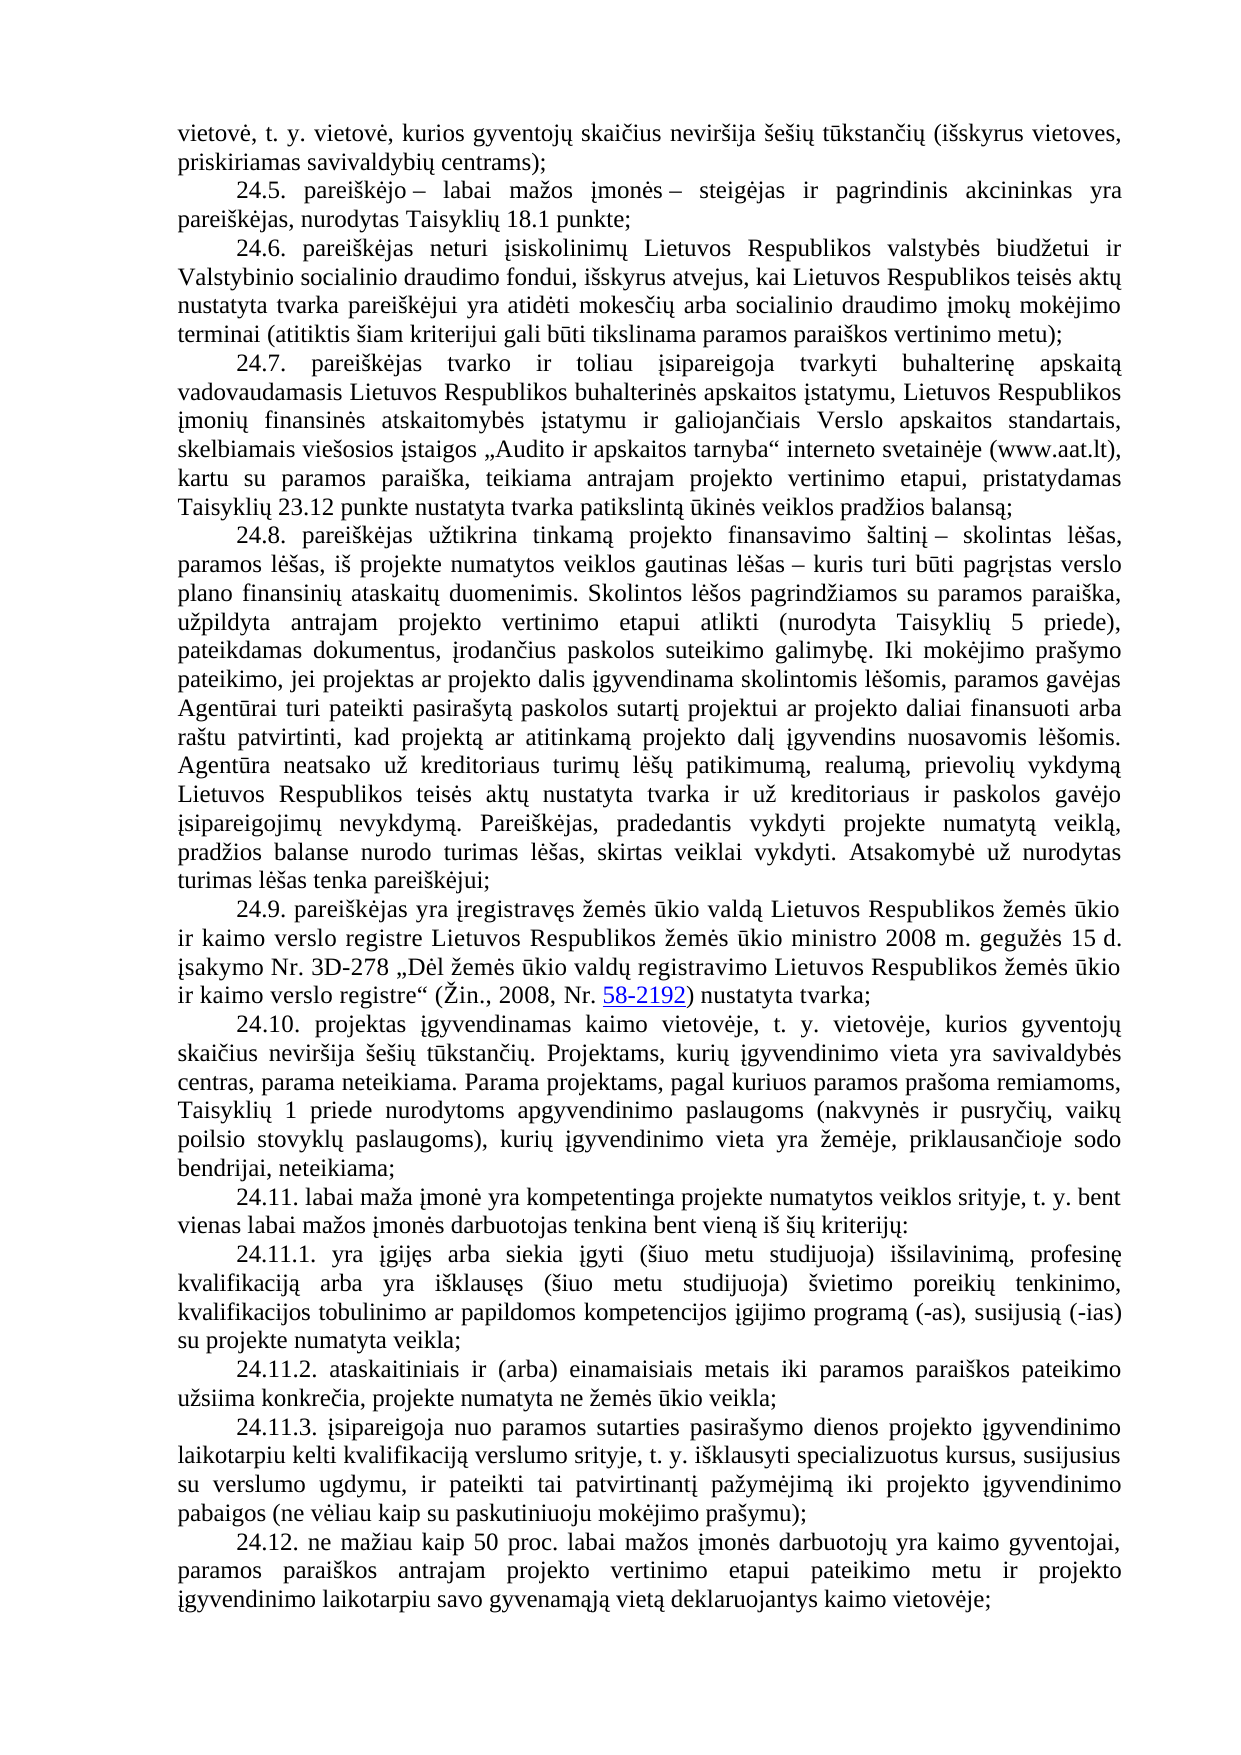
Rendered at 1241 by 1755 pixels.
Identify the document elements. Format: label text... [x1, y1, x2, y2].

text 24.11.1. yra įgijęs arba siekia įgyti (šiuo metu studijuoja) išsilavinimą, profesinę kvalifikaciją arba yra išklausęs (šiuo metu studijuoja) švietimo poreikių tenkinimo, kvalifikacijos tobulinimo ar papildomos kompetencijos įgijimo programą (-as), susijusią (-ias) su projekte numatyta veikla; [177, 1239, 1122, 1354]
text 24.12. ne mažiau kaip 50 proc. labai mažos įmonės darbuotojų yra kaimo gyventojai, paramos paraiškos antrajam projekto vertinimo etapui pateikimo metu ir projekto įgyvendinimo laikotarpiu savo gyvenamąją vietą deklaruojantys kaimo vietovėje; [177, 1527, 1122, 1613]
text 24.6. pareiškėjas neturi įsiskolinimų Lietuvos Respublikos valstybės biudžetui ir Valstybinio socialinio draudimo fondui, išskyrus atvejus, kai Lietuvos Respublikos teisės aktų nustatyta tvarka pareiškėjui yra atidėti mokesčių arba socialinio draudimo įmokų mokėjimo terminai (atitiktis šiam kriterijui gali būti tikslinama paramos paraiškos vertinimo metu); [177, 233, 1122, 348]
text 24.8. pareiškėjas užtikrina tinkamą projekto finansavimo šaltinį – skolintas lėšas, paramos lėšas, iš projekte numatytos veiklos gautinas lėšas – kuris turi būti pagrįstas verslo plano finansinių ataskaitų duomenimis. Skolintos lėšos pagrindžiamos su paramos paraiška, užpildyta antrajam projekto vertinimo etapui atlikti (nurodyta Taisyklių 5 priede), pateikdamas dokumentus, įrodančius paskolos suteikimo galimybę. Iki mokėjimo prašymo pateikimo, jei projektas ar projekto dalis įgyvendinama skolintomis lėšomis, paramos gavėjas Agentūrai turi pateikti pasirašytą paskolos sutartį projektui ar projekto daliai finansuoti arba raštu patvirtinti, kad projektą ar atitinkamą projekto dalį įgyvendins nuosavomis lėšomis. Agentūra neatsako už kreditoriaus turimų lėšų patikimumą, realumą, prievolių vykdymą Lietuvos Respublikos teisės aktų nustatyta tvarka ir už kreditoriaus ir paskolos gavėjo įsipareigojimų nevykdymą. Pareiškėjas, pradedantis vykdyti projekte numatytą veiklą, pradžios balanse nurodo turimas lėšas, skirtas veiklai vykdyti. Atsakomybė už nurodytas turimas lėšas tenka pareiškėjui; [177, 521, 1122, 894]
text 24.5. pareiškėjo – labai mažos įmonės – steigėjas ir pagrindinis akcininkas yra pareiškėjas, nurodytas Taisyklių 18.1 punkte; [177, 176, 1122, 233]
text 24.11. labai maža įmonė yra kompetentinga projekte numatytos veiklos srityje, t. y. bent vienas labai mažos įmonės darbuotojas tenkina bent vieną iš šių kriterijų: [177, 1182, 1122, 1239]
text 24.11.2. ataskaitiniais ir (arba) einamaisiais metais iki paramos paraiškos pateikimo užsiima konkrečia, projekte numatyta ne žemės ūkio veikla; [177, 1354, 1122, 1412]
text 24.10. projektas įgyvendinamas kaimo vietovėje, t. y. vietovėje, kurios gyventojų skaičius neviršija šešių tūkstančių. Projektams, kurių įgyvendinimo vieta yra savivaldybės centras, parama neteikiama. Parama projektams, pagal kuriuos paramos prašoma remiamoms, Taisyklių 1 priede nurodytoms apgyvendinimo paslaugoms (nakvynės ir pusryčių, vaikų poilsio stovyklų paslaugoms), kurių įgyvendinimo vieta yra žemėje, priklausančioje sodo bendrijai, neteikiama; [177, 1009, 1122, 1182]
text vietovė, t. y. vietovė, kurios gyventojų skaičius neviršija šešių tūkstančių (išskyrus vietoves, priskiriamas savivaldybių centrams); [177, 118, 1122, 176]
text 24.9. pareiškėjas yra įregistravęs žemės ūkio valdą Lietuvos Respublikos žemės ūkio ir kaimo verslo registre Lietuvos Respublikos žemės ūkio ministro 2008 m. gegužės 15 d. įsakymo Nr. 3D-278 „Dėl žemės ūkio valdų registravimo Lietuvos Respublikos žemės ūkio ir kaimo verslo registre“ (Žin., 2008, Nr. 58-2192) nustatyta tvarka; [177, 894, 1122, 1009]
text 24.7. pareiškėjas tvarko ir toliau įsipareigoja tvarkyti buhalterinę apskaitą vadovaudamasis Lietuvos Respublikos buhalterinės apskaitos įstatymu, Lietuvos Respublikos įmonių finansinės atskaitomybės įstatymu ir galiojančiais Verslo apskaitos standartais, skelbiamais viešosios įstaigos „Audito ir apskaitos tarnyba“ interneto svetainėje (www.aat.lt), kartu su paramos paraiška, teikiama antrajam projekto vertinimo etapui, pristatydamas Taisyklių 23.12 punkte nustatyta tvarka patikslintą ūkinės veiklos pradžios balansą; [177, 348, 1122, 521]
text 24.11.3. įsipareigoja nuo paramos sutarties pasirašymo dienos projekto įgyvendinimo laikotarpiu kelti kvalifikaciją verslumo srityje, t. y. išklausyti specializuotus kursus, susijusius su verslumo ugdymu, ir pateikti tai patvirtinantį pažymėjimą iki projekto įgyvendinimo pabaigos (ne vėliau kaip su paskutiniuoju mokėjimo prašymu); [177, 1412, 1122, 1527]
